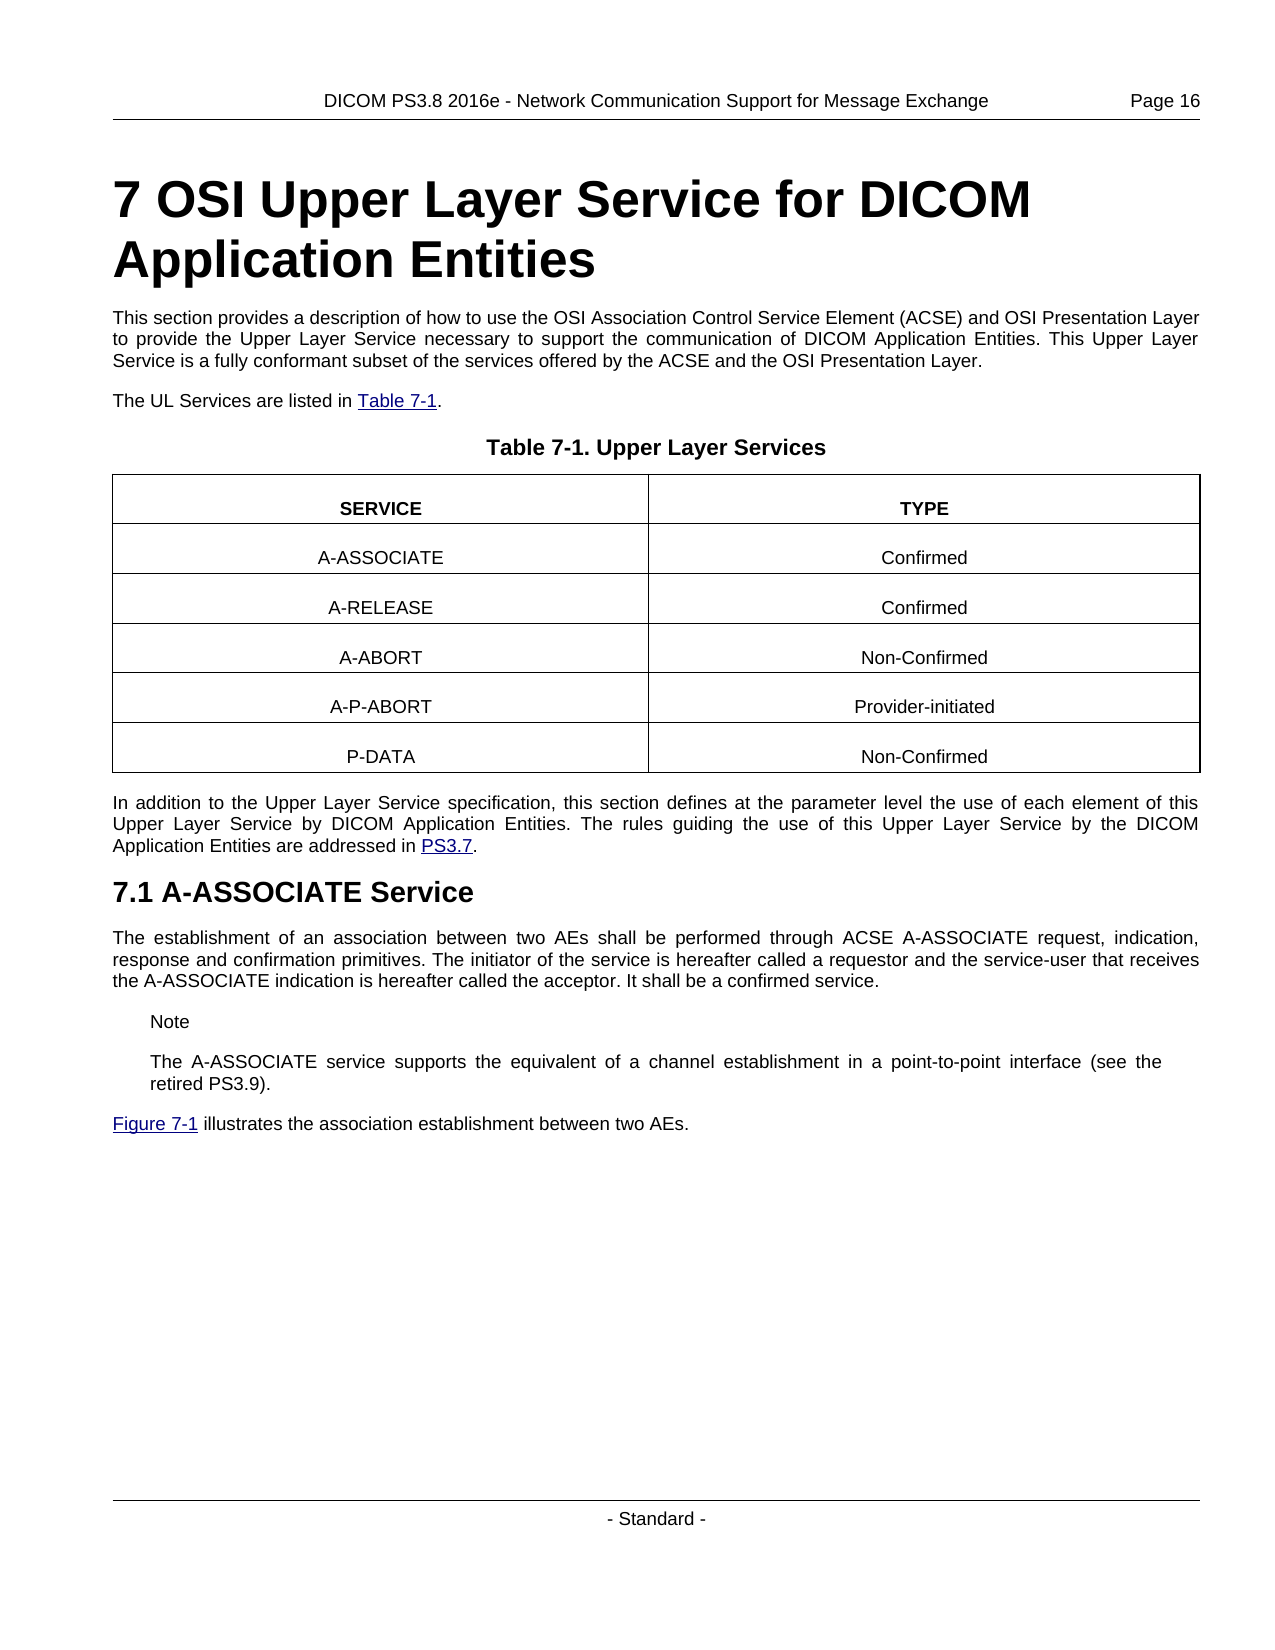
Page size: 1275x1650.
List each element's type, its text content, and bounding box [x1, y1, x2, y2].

text Table 7-1. Upper Layer Services [112, 434, 1200, 460]
text This section provides a description of how to use the OSI Association Control Service Element (ACSE) and OSI Presentation Layer to provide the Upper Layer Service necessary to support the communication of DICOM Application Entities. This Upper Layer Service is a fully conformant subset of the services offered by the ACSE and the OSI Presentation Layer. [112, 307, 1200, 371]
table_cell P-DATA [113, 723, 648, 772]
table_cell Non-Confirmed [649, 624, 1199, 672]
text Figure 7-1 illustrates the association establishment between two AEs. [112, 1113, 1200, 1134]
table_cell Provider-initiated [649, 673, 1199, 722]
table_header TYPE [649, 475, 1199, 523]
table_cell Non-Confirmed [649, 723, 1199, 772]
table_cell A-P-ABORT [113, 673, 648, 722]
text The A-ASSOCIATE service supports the equivalent of a channel establishment in a point-to-point interface (see the retired PS3.9). [150, 1051, 1162, 1094]
text 7 OSI Upper Layer Service for DICOM Application Entities [112, 169, 1200, 288]
text Note [150, 1011, 1162, 1032]
text The establishment of an association between two AEs shall be performed through ACSE A-ASSOCIATE request, indication, response and confirmation primitives. The initiator of the service is hereafter called a requestor and the service-user that receives the A-ASSOCIATE indication is hereafter called the acceptor. It shall be a confirmed service. [112, 927, 1200, 992]
table_cell A-ABORT [113, 624, 648, 672]
table_cell Confirmed [649, 524, 1199, 573]
table_header SERVICE [113, 475, 648, 523]
text In addition to the Upper Layer Service specification, this section defines at the parameter level the use of each element of this Upper Layer Service by DICOM Application Entities. The rules guiding the use of this Upper Layer Service by the DICOM Application Entities are addressed in PS3.7. [112, 791, 1200, 856]
text The UL Services are listed in Table 7-1. [112, 390, 1200, 412]
table_cell A-RELEASE [113, 574, 648, 623]
text 7.1 A-ASSOCIATE Service [112, 875, 1200, 908]
table_cell A-ASSOCIATE [113, 524, 648, 573]
table_cell Confirmed [649, 574, 1199, 623]
